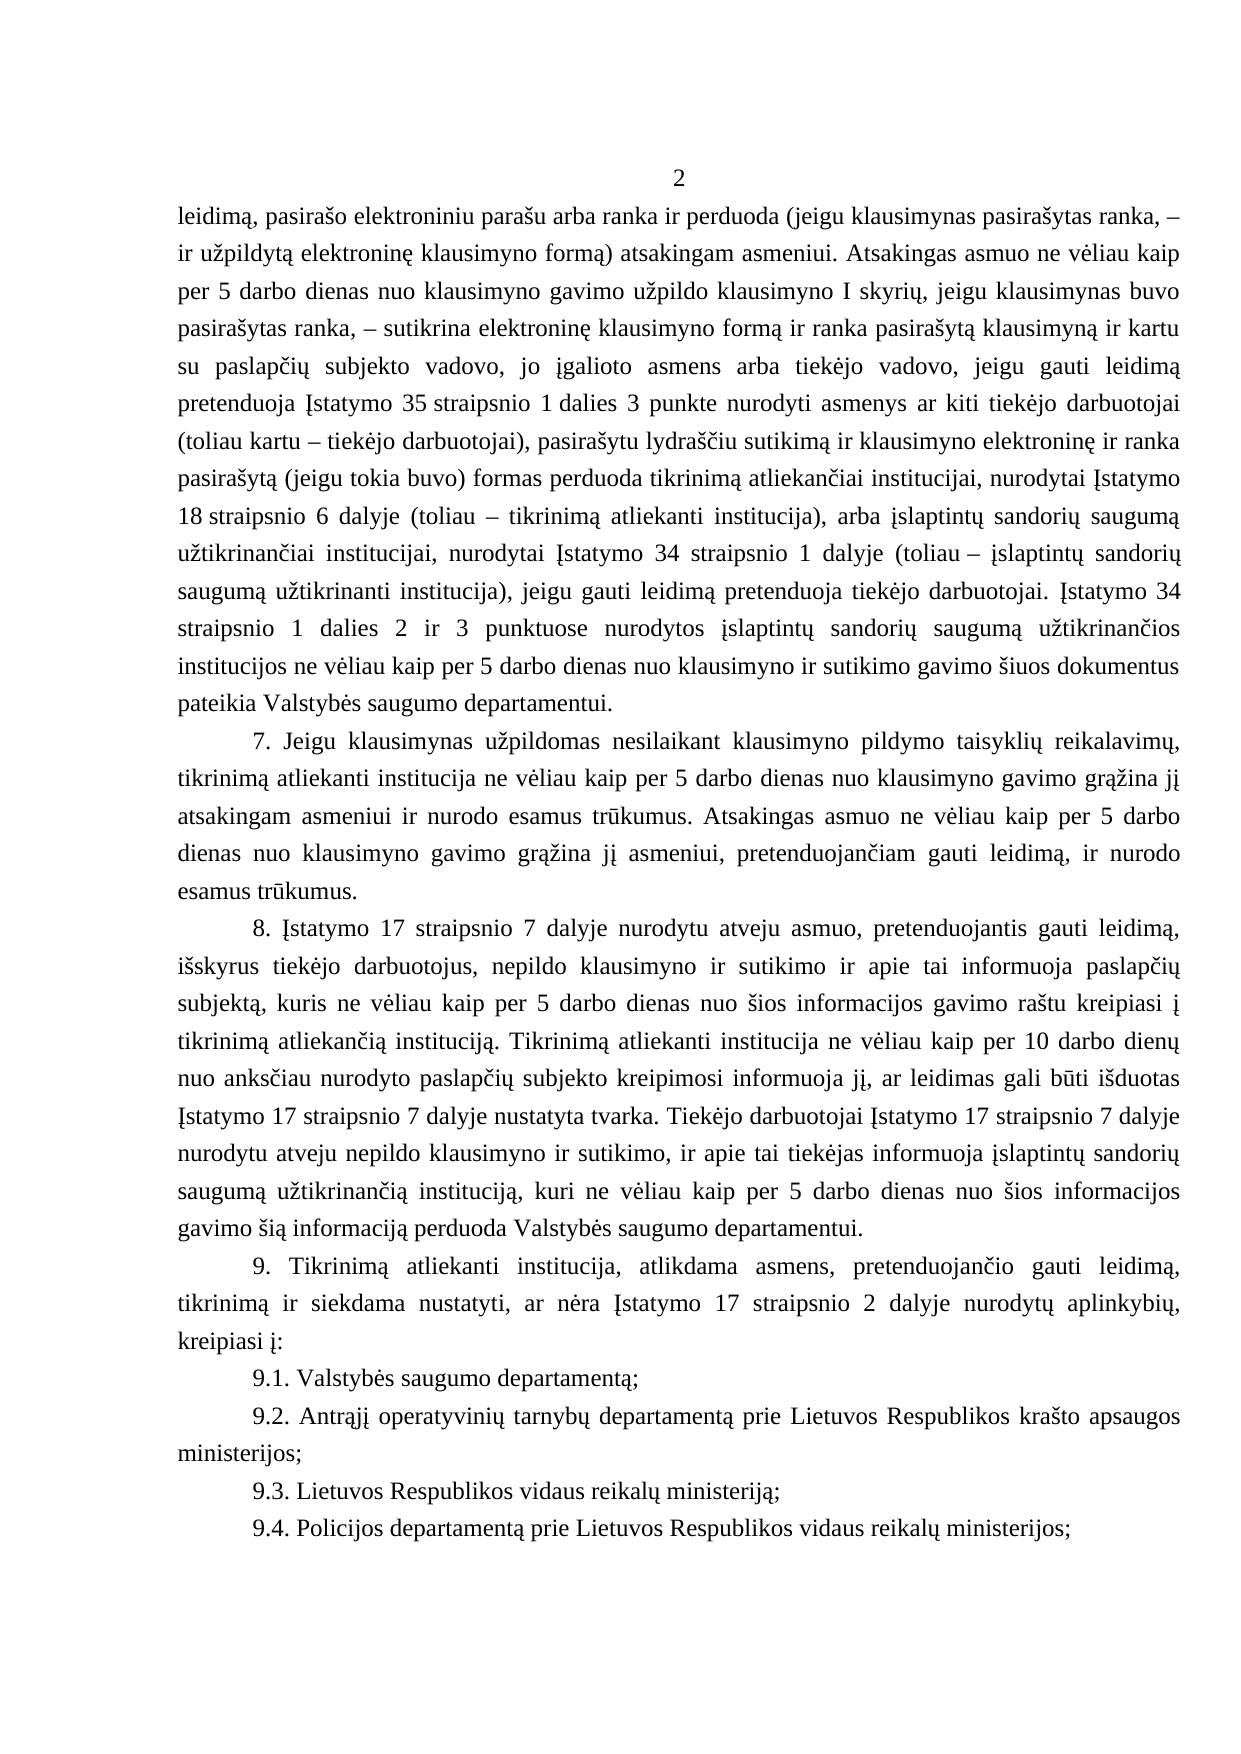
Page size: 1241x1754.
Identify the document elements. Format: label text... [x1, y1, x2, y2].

text 8. Įstatymo 17 straipsnio 7 dalyje nurodytu atveju asmuo, pretenduojantis gauti leidimą, išskyrus tiekėjo darbuotojus, nepildo klausimyno ir sutikimo ir apie tai informuoja paslapčių subjektą, kuris ne vėliau kaip per 5 darbo dienas nuo šios informacijos gavimo raštu kreipiasi į tikrinimą atliekančią instituciją. Tikrinimą atliekanti institucija ne vėliau kaip per 10 darbo dienų nuo anksčiau nurodyto paslapčių subjekto kreipimosi informuoja jį, ar leidimas gali būti išduotas Įstatymo 17 straipsnio 7 dalyje nustatyta tvarka. Tiekėjo darbuotojai Įstatymo 17 straipsnio 7 dalyje nurodytu atveju nepildo klausimyno ir sutikimo, ir apie tai tiekėjas informuoja įslaptintų sandorių saugumą užtikrinančią instituciją, kuri ne vėliau kaip per 5 darbo dienas nuo šios informacijos gavimo šią informaciją perduoda Valstybės saugumo departamentui. [177, 904, 1181, 1242]
text 9.4. Policijos departamentą prie Lietuvos Respublikos vidaus reikalų ministerijos; [177, 1504, 1181, 1542]
text 9.3. Lietuvos Respublikos vidaus reikalų ministeriją; [177, 1467, 1181, 1504]
text leidimą, pasirašo elektroniniu parašu arba ranka ir perduoda (jeigu klausimynas pasirašytas ranka, – ir užpildytą elektroninę klausimyno formą) atsakingam asmeniui. Atsakingas asmuo ne vėliau kaip per 5 darbo dienas nuo klausimyno gavimo užpildo klausimyno I skyrių, jeigu klausimynas buvo pasirašytas ranka, – sutikrina elektroninę klausimyno formą ir ranka pasirašytą klausimyną ir kartu su paslapčių subjekto vadovo, jo įgalioto asmens arba tiekėjo vadovo, jeigu gauti leidimą pretenduoja Įstatymo 35 straipsnio 1 dalies 3 punkte nurodyti asmenys ar kiti tiekėjo darbuotojai (toliau kartu – tiekėjo darbuotojai), pasirašytu lydraščiu sutikimą ir klausimyno elektroninę ir ranka pasirašytą (jeigu tokia buvo) formas perduoda tikrinimą atliekančiai institucijai, nurodytai Įstatymo 18 straipsnio 6 dalyje (toliau – tikrinimą atliekanti institucija), arba įslaptintų sandorių saugumą užtikrinančiai institucijai, nurodytai Įstatymo 34 straipsnio 1 dalyje (toliau – įslaptintų sandorių saugumą užtikrinanti institucija), jeigu gauti leidimą pretenduoja tiekėjo darbuotojai. Įstatymo 34 straipsnio 1 dalies 2 ir 3 punktuose nurodytos įslaptintų sandorių saugumą užtikrinančios institucijos ne vėliau kaip per 5 darbo dienas nuo klausimyno ir sutikimo gavimo šiuos dokumentus pateikia Valstybės saugumo departamentui. [177, 192, 1181, 717]
text 9.1. Valstybės saugumo departamentą; [177, 1354, 1181, 1392]
text 9. Tikrinimą atliekanti institucija, atlikdama asmens, pretenduojančio gauti leidimą, tikrinimą ir siekdama nustatyti, ar nėra Įstatymo 17 straipsnio 2 dalyje nurodytų aplinkybių, kreipiasi į: [177, 1242, 1181, 1354]
text 7. Jeigu klausimynas užpildomas nesilaikant klausimyno pildymo taisyklių reikalavimų, tikrinimą atliekanti institucija ne vėliau kaip per 5 darbo dienas nuo klausimyno gavimo grąžina jį atsakingam asmeniui ir nurodo esamus trūkumus. Atsakingas asmuo ne vėliau kaip per 5 darbo dienas nuo klausimyno gavimo grąžina jį asmeniui, pretenduojančiam gauti leidimą, ir nurodo esamus trūkumus. [177, 717, 1181, 904]
text 9.2. Antrąjį operatyvinių tarnybų departamentą prie Lietuvos Respublikos krašto apsaugos ministerijos; [177, 1392, 1181, 1467]
